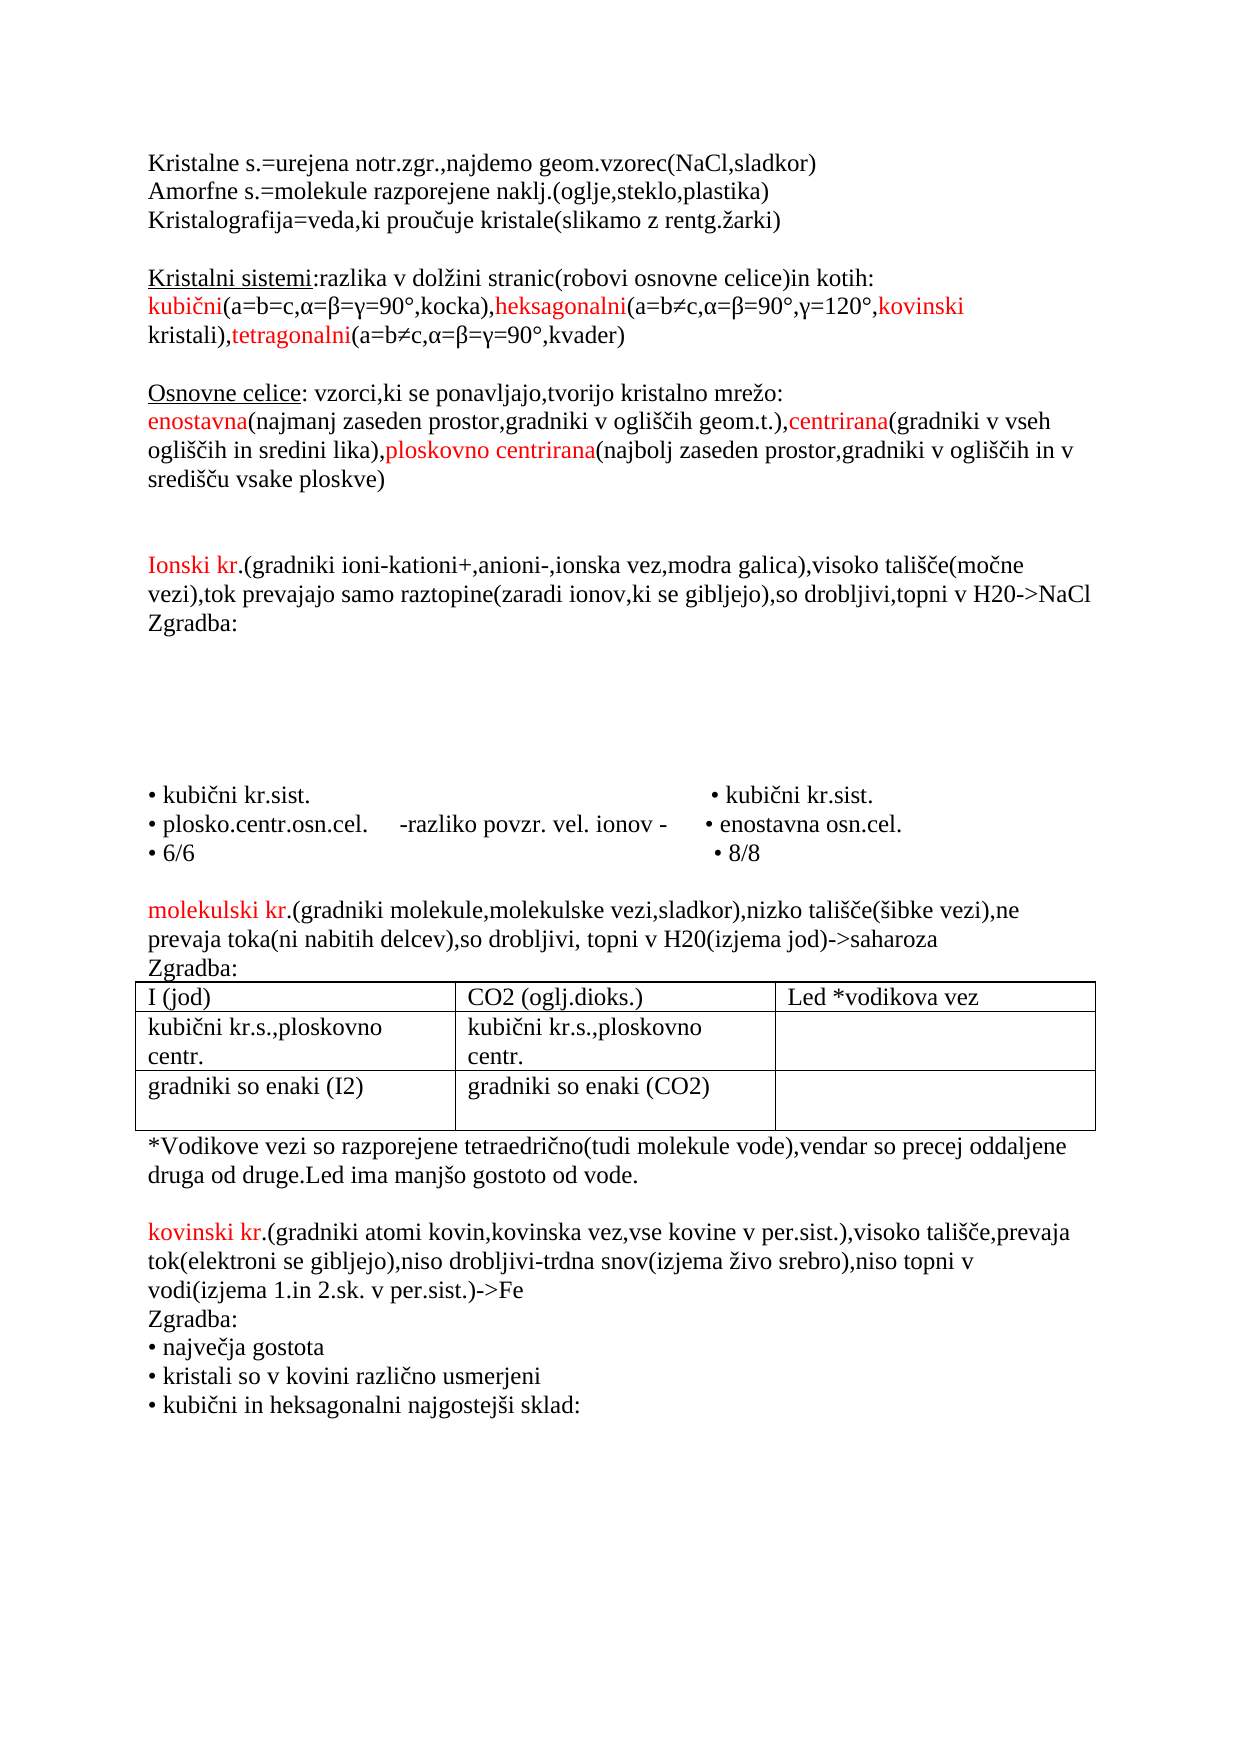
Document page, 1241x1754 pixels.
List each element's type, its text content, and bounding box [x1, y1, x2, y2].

text molekulski kr.(gradniki molekule,molekulske vezi,sladkor),nizko tališče(šibke vezi),ne prevaja toka(ni nabitih delcev),so drobljivi, topni v H20(izjema jod)->saharoza [148, 895, 1093, 953]
table_header I (jod) [136, 983, 455, 1011]
text Zgradba: [148, 1304, 1093, 1332]
text Kristalografija=veda,ki proučuje kristale(slikamo z rentg.žarki) [148, 205, 1093, 234]
text Amorfne s.=molekule razporejene naklj.(oglje,steklo,plastika) [148, 176, 1093, 205]
text Kristalni sistemi:razlika v dolžini stranic(robovi osnovne celice)in kotih: [148, 263, 1093, 291]
text • kubični in heksagonalni najgostejši sklad: [148, 1390, 1093, 1419]
table_cell kubični kr.s.,ploskovno centr. [456, 1012, 775, 1070]
table_cell kubični kr.s.,ploskovno centr. [136, 1012, 455, 1070]
text Zgradba: [148, 953, 1093, 981]
text Ionski kr.(gradniki ioni-kationi+,anioni-,ionska vez,modra galica),visoko tališče(močne vezi),tok prevajajo samo raztopine(zaradi ionov,ki se gibljejo),so drobljivi,topni v H20->NaCl [148, 550, 1093, 608]
table_cell gradniki so enaki (I2) [136, 1071, 455, 1130]
table_cell gradniki so enaki (CO2) [456, 1071, 775, 1130]
table_cell [776, 1071, 1095, 1130]
text kovinski kr.(gradniki atomi kovin,kovinska vez,vse kovine v per.sist.),visoko tališče,prevaja tok(elektroni se gibljejo),niso drobljivi-trdna snov(izjema živo srebro),niso topni v vodi(izjema 1.in 2.sk. v per.sist.)->Fe [148, 1217, 1093, 1304]
text • plosko.centr.osn.cel. -razliko povzr. vel. ionov - • enostavna osn.cel. [148, 809, 1093, 838]
table_header Led *vodikova vez [776, 983, 1095, 1011]
text Kristalne s.=urejena notr.zgr.,najdemo geom.vzorec(NaCl,sladkor) [148, 148, 1093, 176]
text • največja gostota [148, 1332, 1093, 1361]
text • kubični kr.sist. • kubični kr.sist. [148, 780, 1093, 809]
table_cell [776, 1012, 1095, 1070]
text Osnovne celice: vzorci,ki se ponavljajo,tvorijo kristalno mrežo: [148, 378, 1093, 406]
text *Vodikove vezi so razporejene tetraedrično(tudi molekule vode),vendar so precej oddaljene druga od druge.Led ima manjšo gostoto od vode. [148, 1131, 1093, 1189]
text enostavna(najmanj zaseden prostor,gradniki v ogliščih geom.t.),centrirana(gradniki v vseh ogliščih in sredini lika),ploskovno centrirana(najbolj zaseden prostor,gradniki v ogliščih in v središču vsake ploskve) [148, 406, 1093, 493]
text • 6/6 • 8/8 [148, 838, 1093, 866]
table_header CO2 (oglj.dioks.) [456, 983, 775, 1011]
text kubični(a=b=c,α=β=γ=90°,kocka),heksagonalni(a=b≠c,α=β=90°,γ=120°,kovinski kristali),tetragonalni(a=b≠c,α=β=γ=90°,kvader) [148, 291, 1093, 349]
text Zgradba: [148, 608, 1093, 636]
text • kristali so v kovini različno usmerjeni [148, 1361, 1093, 1390]
